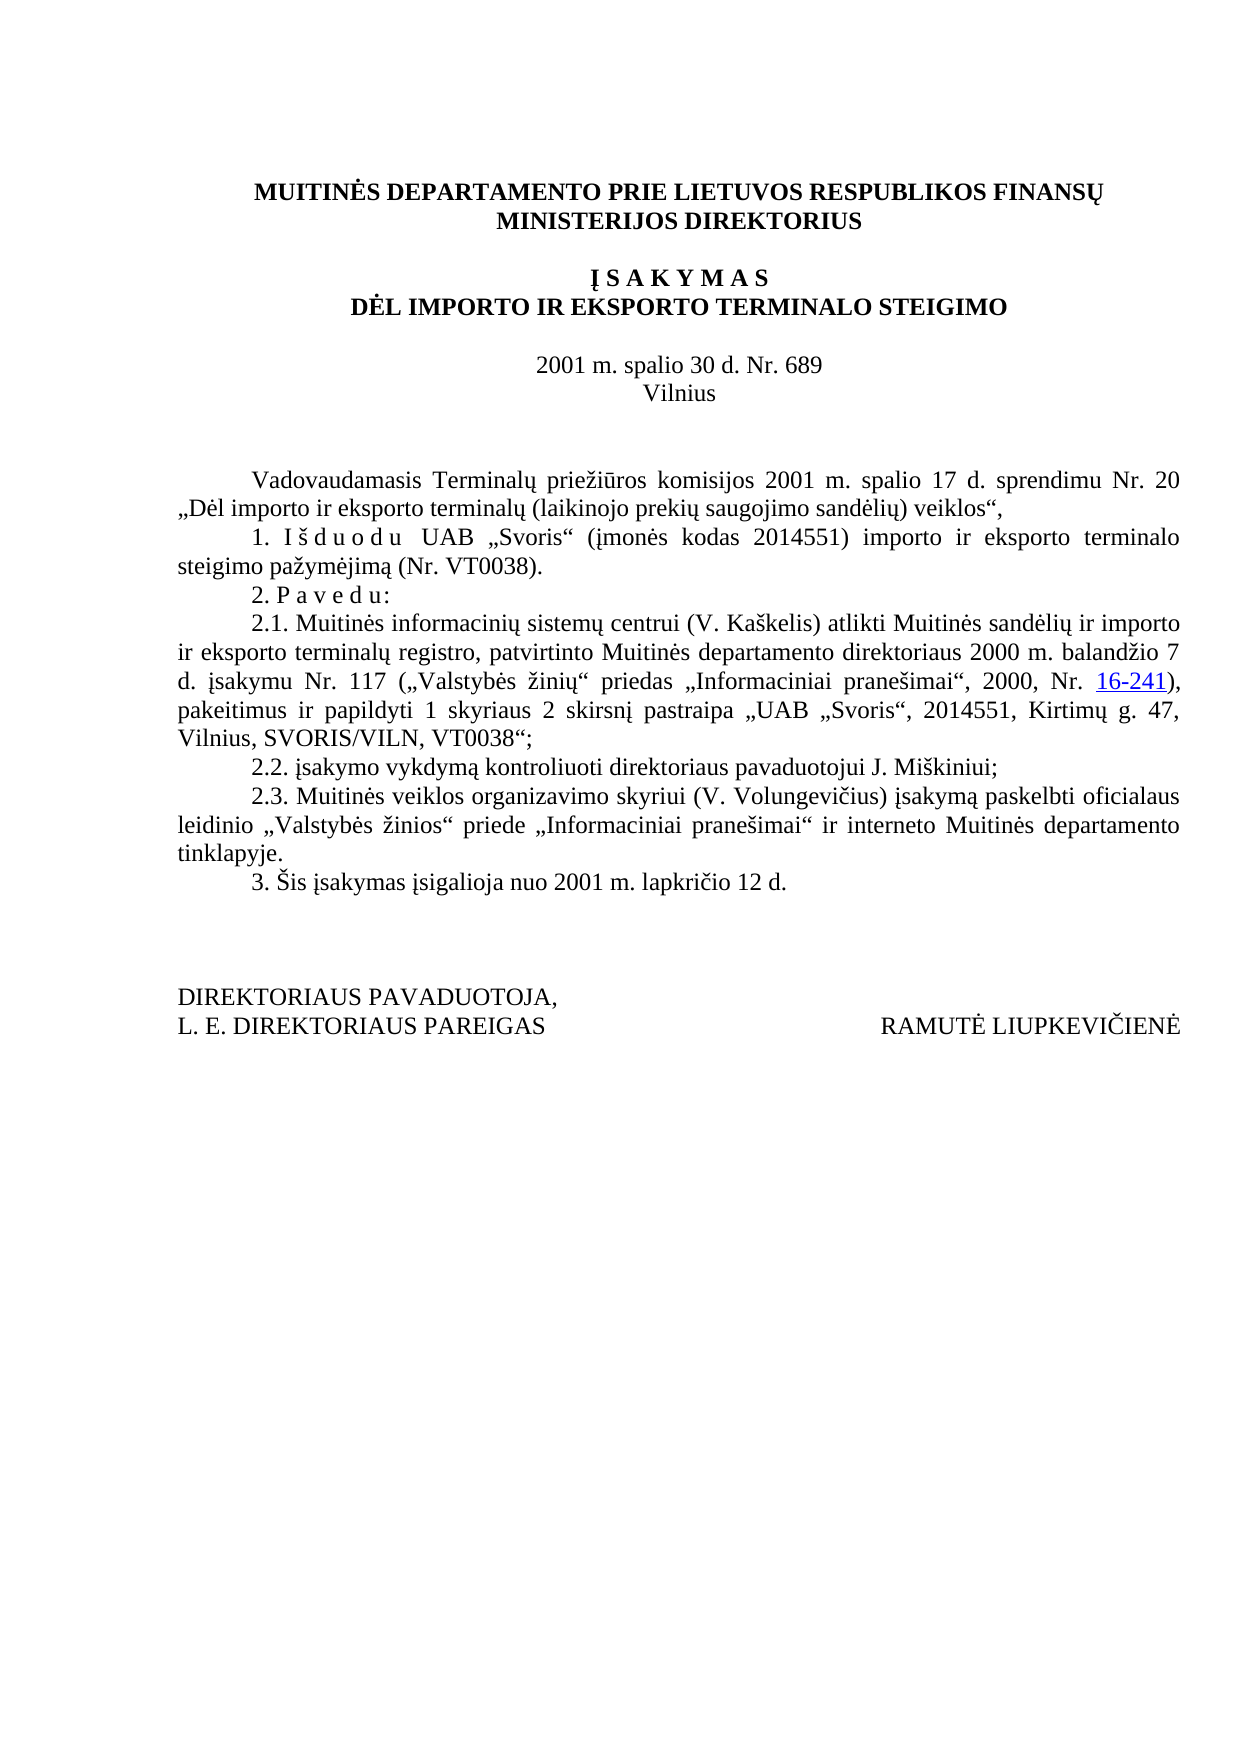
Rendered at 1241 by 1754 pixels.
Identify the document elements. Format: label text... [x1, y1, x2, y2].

text 2.3. Muitinės veiklos organizavimo skyriui (V. Volungevičius) įsakymą paskelbti oficialaus leidinio „Valstybės žinios“ priede „Informaciniai pranešimai“ ir interneto Muitinės departamento tinklapyje. [177, 781, 1181, 867]
text DIREKTORIAUS PAVADUOTOJA, [177, 982, 1181, 1011]
text MUITINĖS DEPARTAMENTO PRIE LIETUVOS RESPUBLIKOS FINANSŲ MINISTERIJOS DIREKTORIUS [177, 177, 1181, 235]
text Vilnius [177, 378, 1181, 407]
text L. E. DIREKTORIAUS PAREIGAS RAMUTĖ LIUPKEVIČIENĖ [177, 1011, 1181, 1040]
text DĖL IMPORTO IR EKSPORTO TERMINALO STEIGIMO [177, 292, 1181, 321]
text 2001 m. spalio 30 d. Nr. 689 [177, 350, 1181, 378]
text Vadovaudamasis Terminalų priežiūros komisijos 2001 m. spalio 17 d. sprendimu Nr. 20 „Dėl importo ir eksporto terminalų (laikinojo prekių saugojimo sandėlių) veiklos“, [177, 465, 1181, 522]
text 1. Išduodu UAB „Svoris“ (įmonės kodas 2014551) importo ir eksporto terminalo steigimo pažymėjimą (Nr. VT0038). [177, 522, 1181, 580]
text 2.1. Muitinės informacinių sistemų centrui (V. Kaškelis) atlikti Muitinės sandėlių ir importo ir eksporto terminalų registro, patvirtinto Muitinės departamento direktoriaus 2000 m. balandžio 7 d. įsakymu Nr. 117 („Valstybės žinių“ priedas „Informaciniai pranešimai“, 2000, Nr. 16-241), pakeitimus ir papildyti 1 skyriaus 2 skirsnį pastraipa „UAB „Svoris“, 2014551, Kirtimų g. 47, Vilnius, SVORIS/VILN, VT0038“; [177, 608, 1181, 752]
text 3. Šis įsakymas įsigalioja nuo 2001 m. lapkričio 12 d. [177, 867, 1181, 896]
text 2.2. įsakymo vykdymą kontroliuoti direktoriaus pavaduotojui J. Miškiniui; [177, 752, 1181, 781]
text 2. Pavedu: [177, 580, 1181, 608]
text Į S A K Y M A S [177, 263, 1181, 292]
